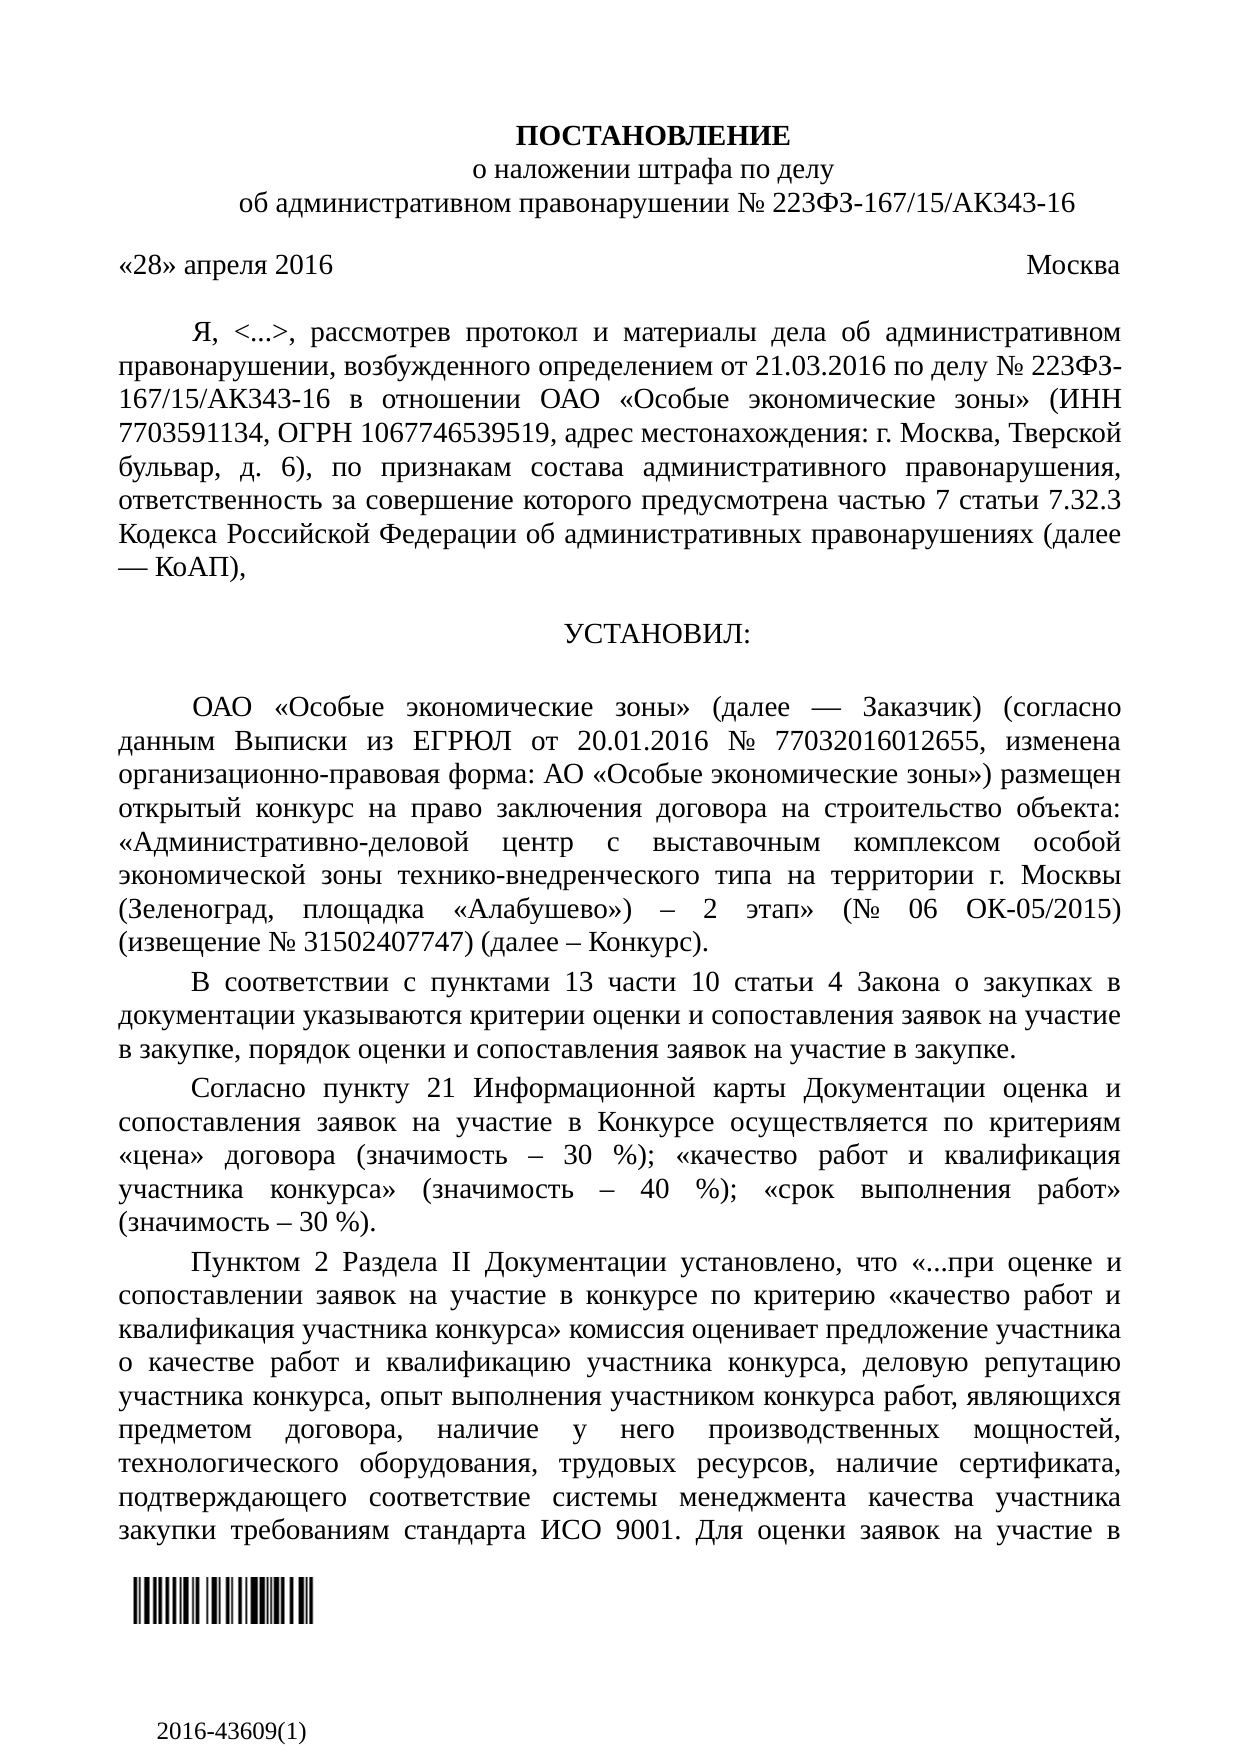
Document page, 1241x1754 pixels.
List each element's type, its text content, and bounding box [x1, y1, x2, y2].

text Я, <...>, рассмотрев протокол и материалы дела об административном правонарушении, возбужденного определением от 21.03.2016 по делу № 223ФЗ-167/15/АК343-16 в отношении ОАО «Особые экономические зоны» (ИНН 7703591134, ОГРН 1067746539519, адрес местонахождения: г. Москва, Тверской бульвар, д. 6), по признакам состава административного правонарушения, ответственность за совершение которого предусмотрена частью 7 статьи 7.32.3 Кодекса Российской Федерации об административных правонарушениях (далее — КоАП), [118, 314, 1122, 583]
text Согласно пункту 21 Информационной карты Документации оценка и сопоставления заявок на участие в Конкурсе осуществляется по критериям «цена» договора (значимость – 30 %); «качество работ и квалификация участника конкурса» (значимость – 40 %); «срок выполнения работ» (значимость – 30 %). [118, 1070, 1122, 1238]
text ПОСТАНОВЛЕНИЕ [118, 118, 1122, 152]
text об административном правонарушении № 223ФЗ-167/15/АК343-16 [118, 185, 1122, 219]
text Пунктом 2 Раздела II Документации установлено, что «...при оценке и сопоставлении заявок на участие в конкурсе по критерию «качество работ и квалификация участника конкурса» комиссия оценивает предложение участника о качестве работ и квалификацию участника конкурса, деловую репутацию участника конкурса, опыт выполнения участником конкурса работ, являющихся предметом договора, наличие у него производственных мощностей, технологического оборудования, трудовых ресурсов, наличие сертификата, подтверждающего соответствие системы менеджмента качества участника закупки требованиям стандарта ИСО 9001. Для оценки заявок на участие в [118, 1244, 1122, 1546]
text о наложении штрафа по делу [118, 152, 1122, 185]
text УСТАНОВИЛ: [118, 616, 1122, 650]
text В соответствии с пунктами 13 части 10 статьи 4 Закона о закупках в документации указываются критерии оценки и сопоставления заявок на участие в закупке, порядок оценки и сопоставления заявок на участие в закупке. [118, 964, 1122, 1064]
text ОАО «Особые экономические зоны» (далее — Заказчик) (согласно данным Выписки из ЕГРЮЛ от 20.01.2016 № 77032016012655, изменена организационно-правовая форма: АО «Особые экономические зоны») размещен открытый конкурс на право заключения договора на строительство объекта: «Административно-деловой центр с выставочным комплексом особой экономической зоны технико-внедренческого типа на территории г. Москвы (Зеленоград, площадка «Алабушево») – 2 этап» (№ 06 ОК-05/2015) (извещение № 31502407747) (далее – Конкурс). [118, 689, 1122, 958]
text «28» апреля 2016 Москва [118, 247, 1122, 281]
picture [118, 1577, 331, 1624]
